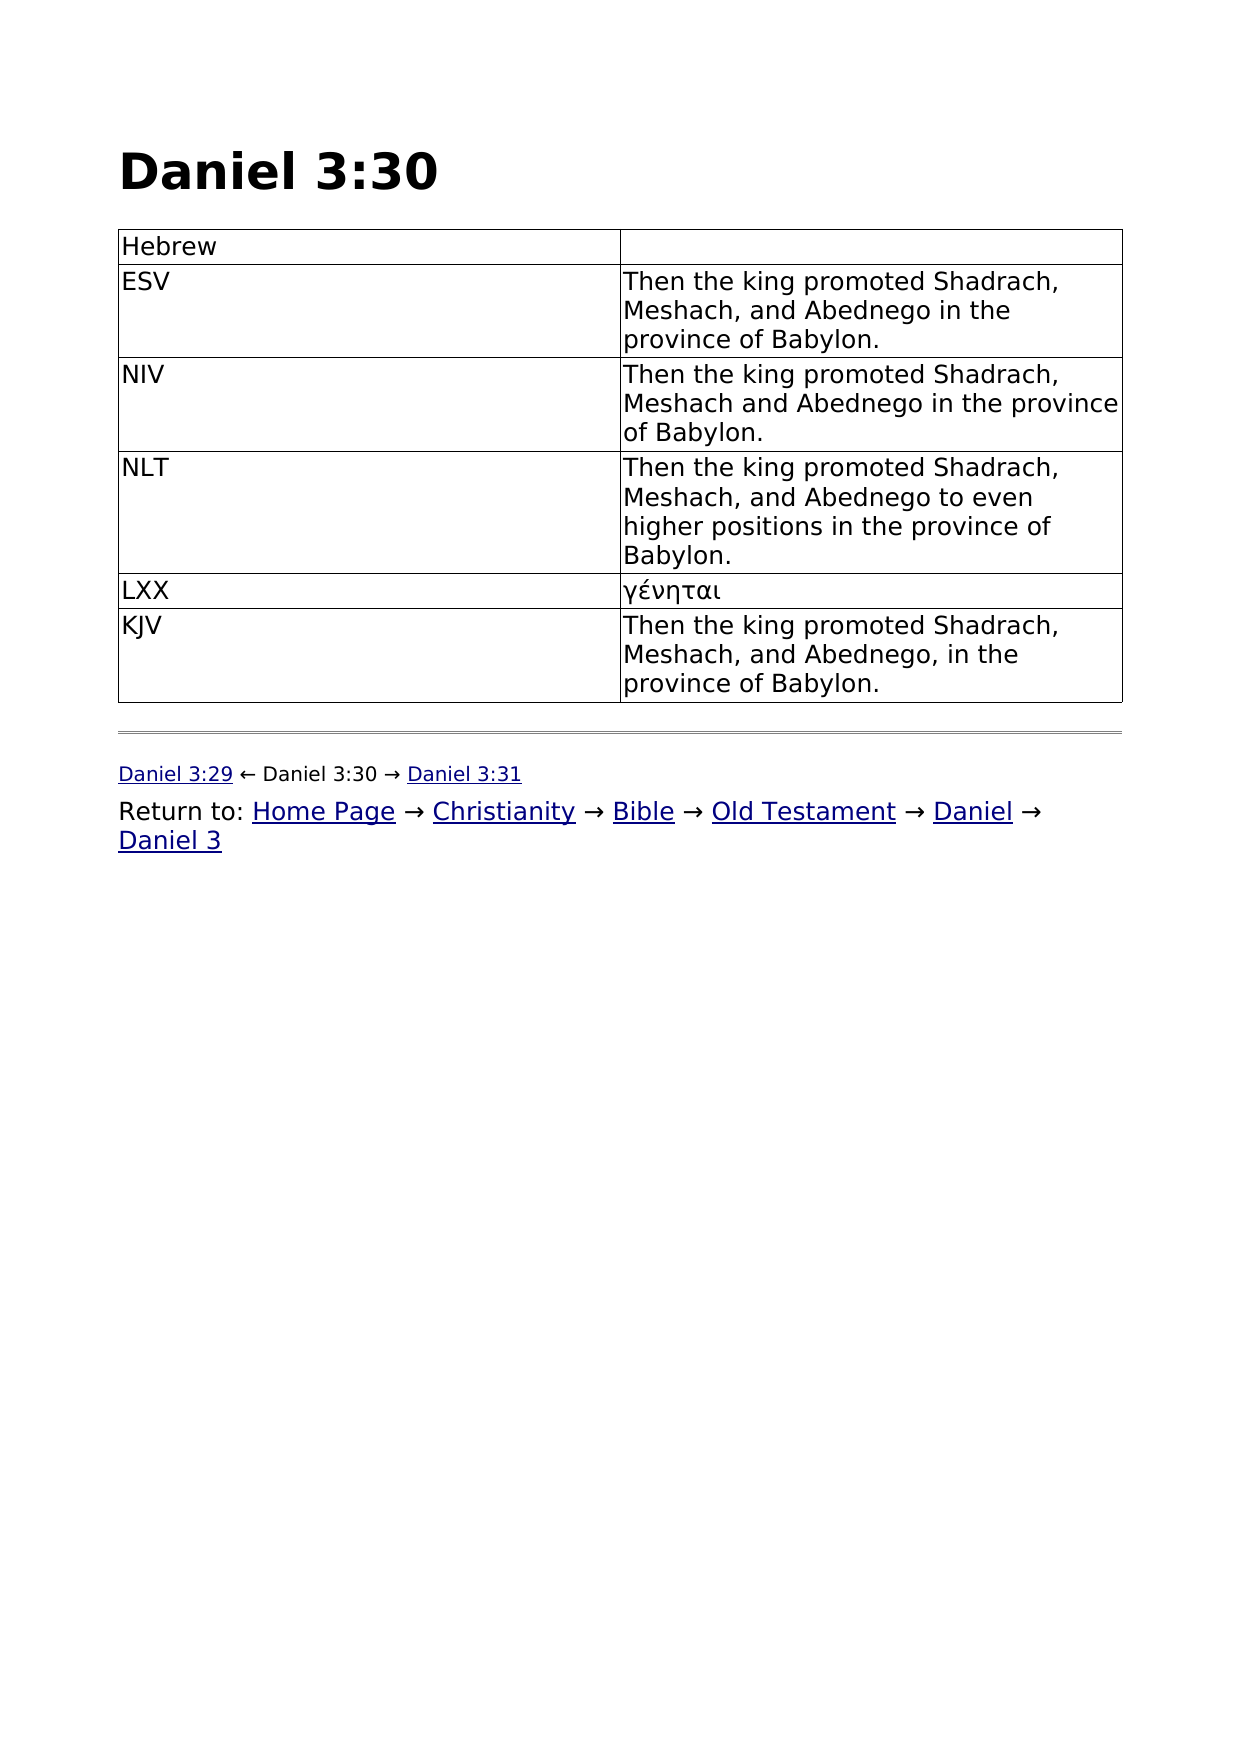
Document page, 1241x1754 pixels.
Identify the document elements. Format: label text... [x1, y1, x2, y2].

table_header [621, 230, 1122, 264]
table_header Hebrew [119, 230, 620, 264]
table_cell NIV [119, 358, 620, 451]
table_cell LXX [119, 574, 620, 608]
table_cell KJV [119, 609, 620, 702]
table_cell Then the king promoted Shadrach, Meshach, and Abednego, in the province of Babylon. [621, 609, 1122, 702]
table_cell Then the king promoted Shadrach, Meshach, and Abednego in the province of Babylon. [621, 265, 1122, 357]
table_cell Then the king promoted Shadrach, Meshach and Abednego in the province of Babylon. [621, 358, 1122, 451]
table_cell Then the king promoted Shadrach, Meshach, and Abednego to even higher positions in the province of Babylon. [621, 452, 1122, 573]
table_cell NLT [119, 452, 620, 573]
table_cell γένηται [621, 574, 1122, 608]
table_cell ESV [119, 265, 620, 357]
text Daniel 3:29 ← Daniel 3:30 → Daniel 3:31 [118, 763, 1122, 797]
text Return to: Home Page → Christianity → Bible → Old Testament → Daniel → Daniel 3 [118, 797, 1122, 855]
subtitle Daniel 3:30 [118, 143, 1122, 201]
